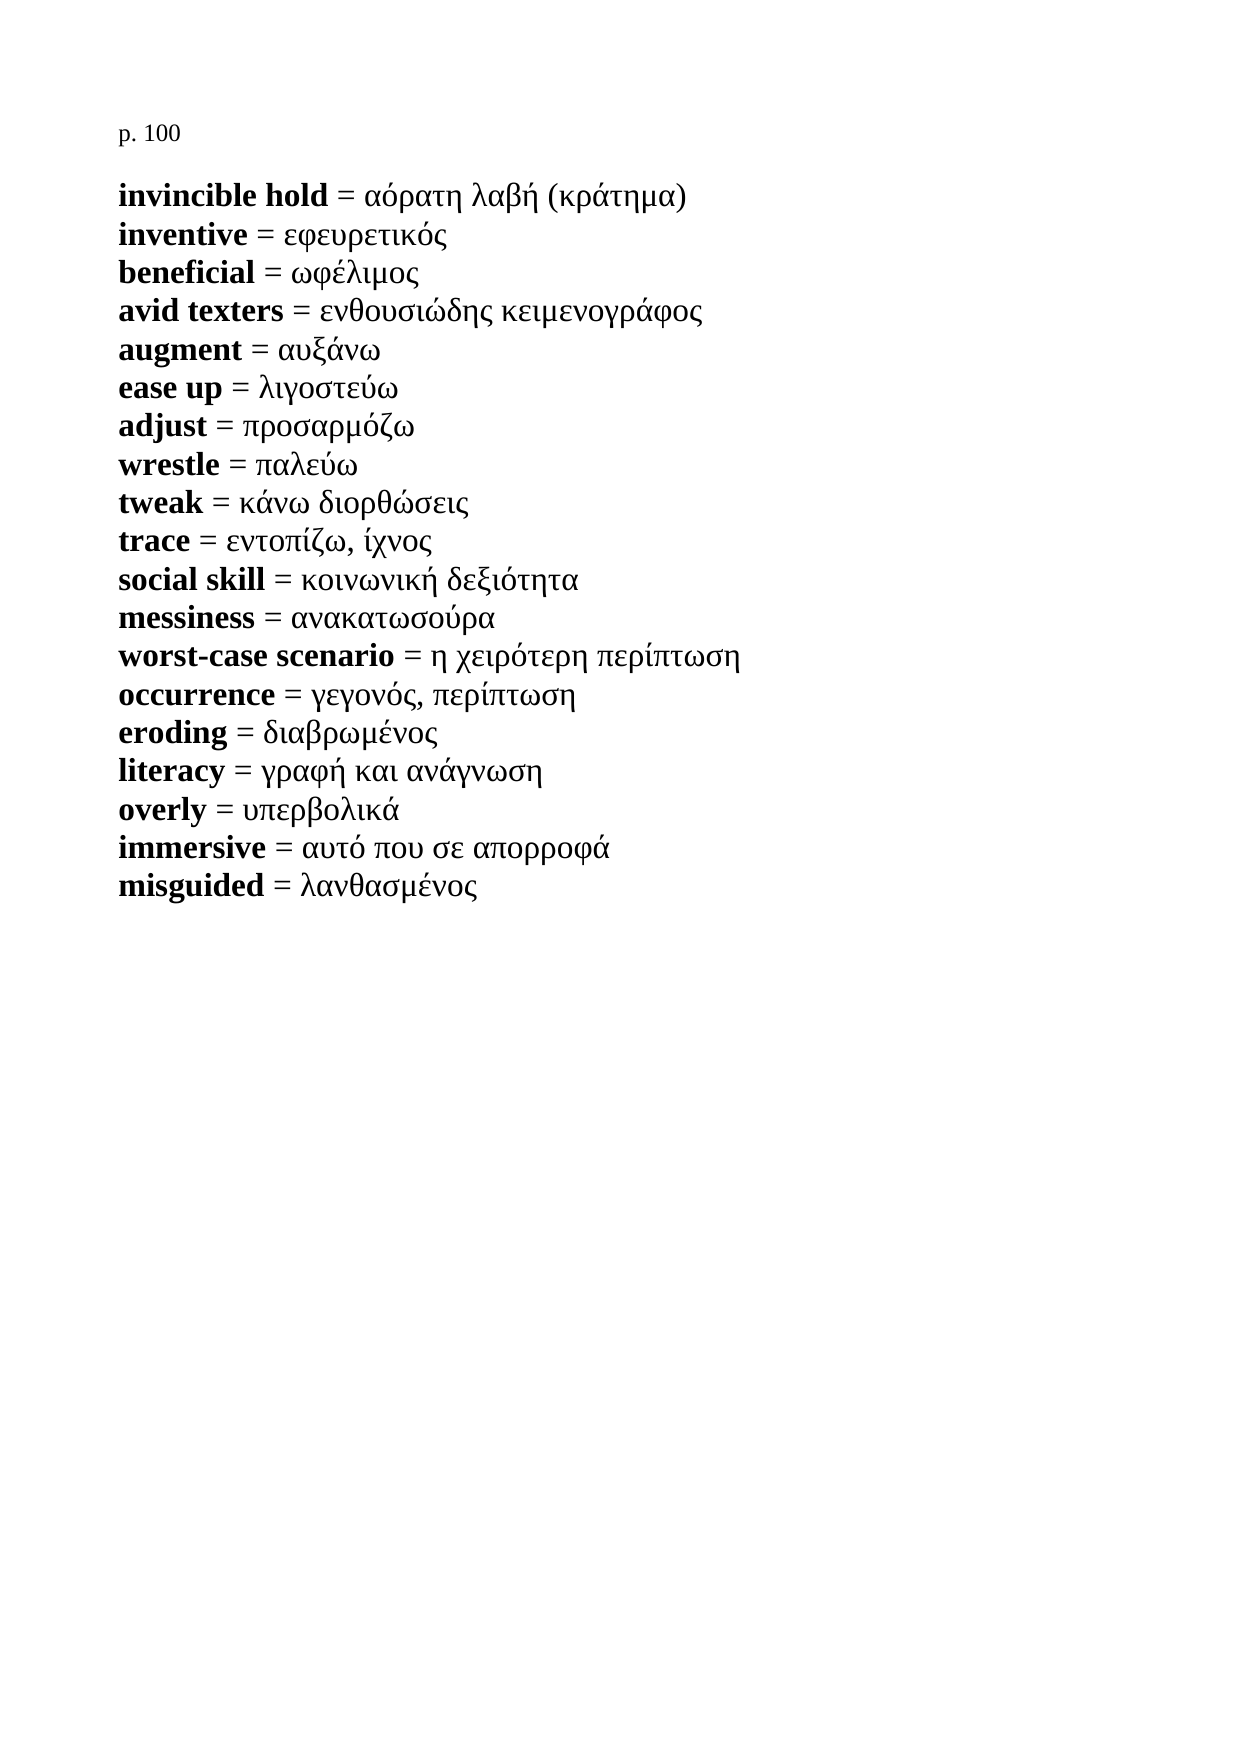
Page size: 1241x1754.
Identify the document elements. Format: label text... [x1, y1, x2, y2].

text adjust = προσαρμόζω [118, 406, 1122, 444]
text invincible hold = αόρατη λαβή (κράτημα) [118, 176, 1122, 214]
text occurrence = γεγονός, περίπτωση [118, 674, 1122, 712]
text p. 100 [118, 118, 1122, 147]
text trace = εντοπίζω, ίχνος [118, 521, 1122, 559]
text messiness = ανακατωσούρα [118, 597, 1122, 636]
text social skill = κοινωνική δεξιότητα [118, 559, 1122, 597]
text augment = αυξάνω [118, 329, 1122, 367]
text eroding = διαβρωμένος [118, 712, 1122, 751]
text immersive = αυτό που σε απορροφά [118, 827, 1122, 866]
text overly = υπερβολικά [118, 789, 1122, 827]
text ease up = λιγοστεύω [118, 367, 1122, 406]
text misguided = λανθασμένος [118, 866, 1122, 904]
text tweak = κάνω διορθώσεις [118, 482, 1122, 521]
text avid texters = ενθουσιώδης κειμενογράφος [118, 291, 1122, 329]
text literacy = γραφή και ανάγνωση [118, 751, 1122, 789]
text beneficial = ωφέλιμος [118, 252, 1122, 291]
text inventive = εφευρετικός [118, 214, 1122, 252]
text worst-case scenario = η χειρότερη περίπτωση [118, 636, 1122, 674]
text wrestle = παλεύω [118, 444, 1122, 482]
